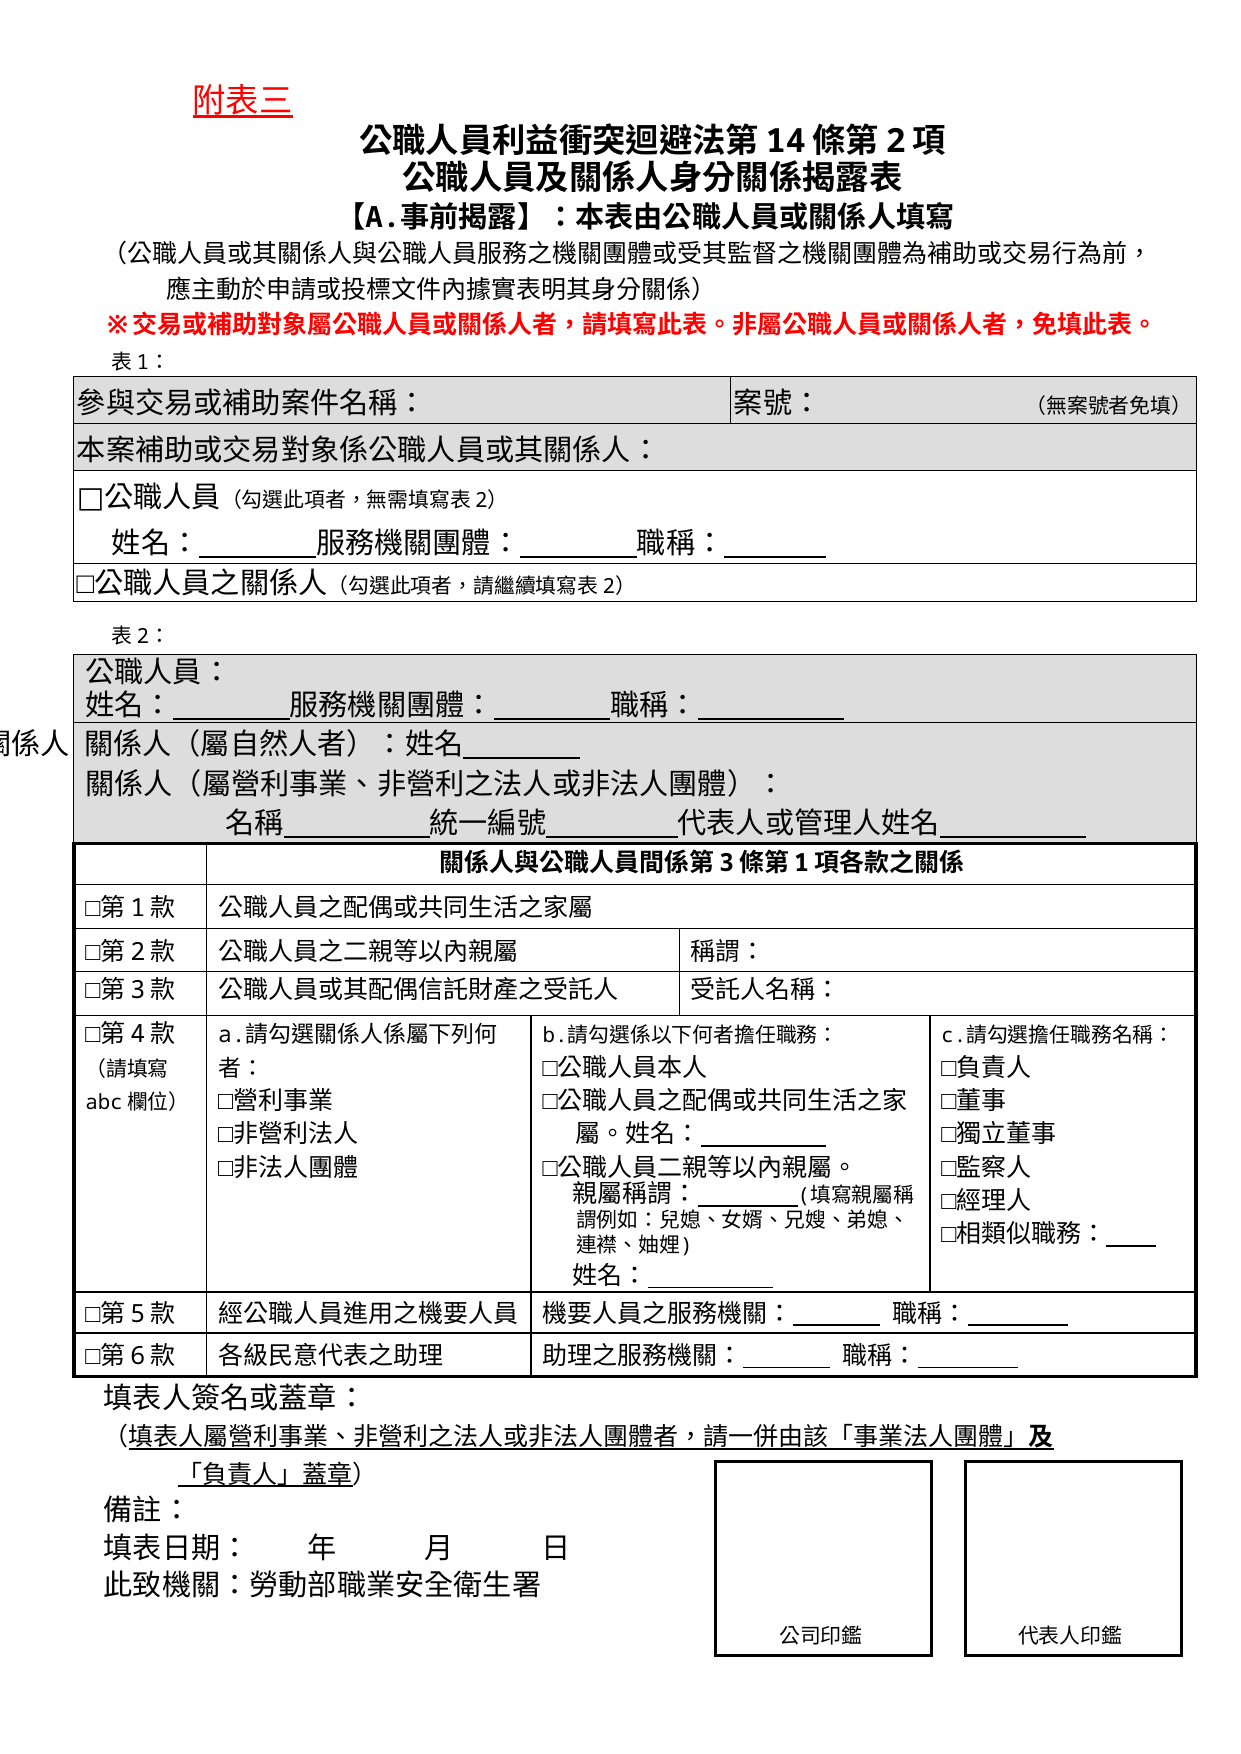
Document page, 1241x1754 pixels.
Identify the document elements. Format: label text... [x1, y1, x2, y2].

table_cell □第5款 [76, 1293, 206, 1332]
text [717, 1491, 930, 1528]
table_cell □第2款 [76, 929, 206, 971]
table_cell □公職人員（勾選此項者，無需填寫表2） 姓名： 服務機關團體： 職稱： [74, 471, 1196, 563]
text [933, 1491, 964, 1528]
table_header 案號： （無案號者免填） [731, 377, 1196, 423]
table_cell 稱謂： [680, 929, 1194, 971]
text [717, 1566, 930, 1603]
table_cell a.請勾選關係人係屬下列何者： □營利事業 □非營利法人 □非法人團體 [207, 1016, 530, 1291]
table_cell □第6款 [76, 1334, 206, 1375]
table_cell 各級民意代表之助理 [207, 1334, 530, 1375]
text 附表三 [177, 74, 1093, 122]
table_cell 公職人員之配偶或共同生活之家屬 [207, 885, 1194, 927]
text 填表人簽名或蓋章： [103, 1378, 1093, 1416]
table_cell 關係人與公職人員間係第3條第1項各款之關係 [207, 845, 1194, 883]
text （公職人員或其關係人與公職人員服務之機關團體或受其監督之機關團體為補助或交易行為前，應主動於申請或投標文件內據實表明其身分關係） [102, 234, 1166, 305]
text [717, 1528, 930, 1566]
text [967, 1491, 1093, 1528]
table_cell 本案補助或交易對象係公職人員或其關係人： [74, 424, 1196, 470]
table_cell 助理之服務機關： 職稱： [532, 1334, 1194, 1375]
text 填表日期： 年 月 日 [103, 1528, 714, 1566]
text [933, 1528, 964, 1566]
table_cell b.請勾選係以下何者擔任職務： □公職人員本人 □公職人員之配偶或共同生活之家屬。姓名： □公職人員二親等以內親屬。 親屬稱謂： (填寫親屬稱謂例如：兒媳、女婿、兄嫂、弟媳、連襟、妯娌) 姓名： [532, 1016, 929, 1291]
table_cell 經公職人員進用之機要人員 [207, 1293, 530, 1332]
table_cell □第3款 [76, 972, 206, 1014]
text 表1： [74, 341, 1172, 376]
text [967, 1528, 1093, 1566]
table_cell [76, 845, 206, 883]
table_header 公職人員： 姓名： 服務機關團體： 職稱： [74, 655, 1196, 722]
text 【A.事前揭露】：本表由公職人員或關係人填寫 [74, 197, 1216, 234]
table_cell □第1款 [76, 885, 206, 927]
table_cell 受託人名稱： [680, 972, 1194, 1014]
text （填表人屬營利事業、非營利之法人或非法人團體者，請一併由該「事業法人團體」及「負責人」蓋章） [103, 1416, 1093, 1491]
table_cell 關係人 關係人（屬自然人者）：姓名 關係人（屬營利事業、非營利之法人或非法人團體）： 名稱 統一編號 代表人或管理人姓名 [74, 723, 1196, 842]
text ※交易或補助對象屬公職人員或關係人者，請填寫此表。非屬公職人員或關係人者，免填此表。 [102, 305, 1166, 341]
text [933, 1566, 964, 1603]
table_cell 機要人員之服務機關： 職稱： [532, 1293, 1194, 1332]
text 公職人員及關係人身分關係揭露表 [74, 159, 1231, 197]
table_header 參與交易或補助案件名稱： [74, 377, 730, 423]
table_cell c.請勾選擔任職務名稱： □負責人 □董事 □獨立董事 □監察人 □經理人 □相類似職務： [931, 1016, 1194, 1291]
table_cell 公職人員之二親等以內親屬 [207, 929, 679, 971]
text 公職人員利益衝突迴避法第14條第2項 [74, 122, 1231, 159]
table_cell 公職人員或其配偶信託財產之受託人 [207, 972, 679, 1014]
table_cell □第4款 （請填寫abc欄位） [76, 1016, 206, 1291]
table_cell □公職人員之關係人（勾選此項者，請繼續填寫表2） [74, 564, 1196, 601]
text 備註： [103, 1491, 714, 1528]
text [967, 1566, 1093, 1603]
text 此致機關：勞動部職業安全衛生署 [103, 1566, 714, 1603]
text 表2： [74, 602, 1093, 654]
